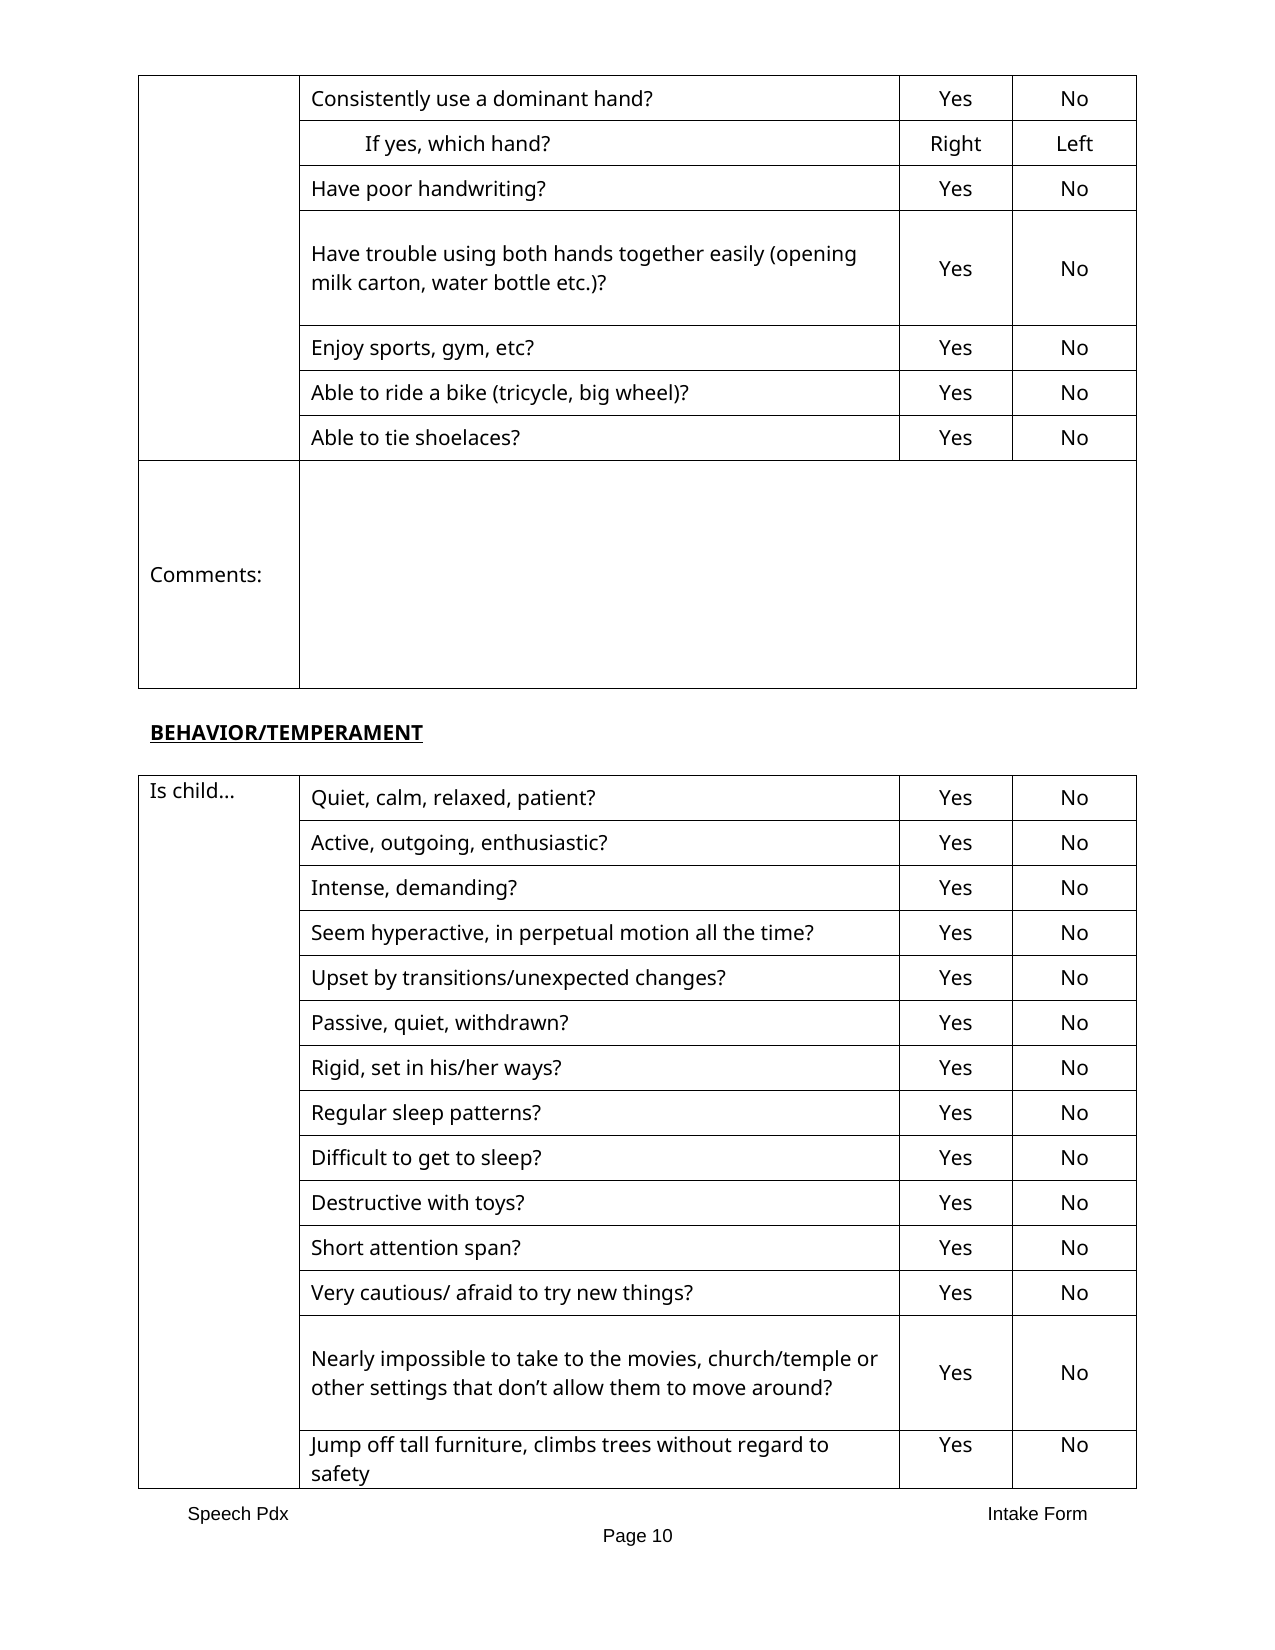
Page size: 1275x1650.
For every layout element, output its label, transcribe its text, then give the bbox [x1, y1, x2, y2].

table_cell Yes [900, 1091, 1012, 1135]
table_cell Have poor handwriting? [300, 166, 899, 210]
table_cell No [1013, 1136, 1136, 1180]
table_cell No [1013, 371, 1136, 415]
subtitle BEHAVIOR/TEMPERAMENT [150, 718, 1125, 746]
table_cell No [1013, 1226, 1136, 1270]
table_cell Very cautious/ afraid to try new things? [300, 1271, 899, 1315]
table_cell Yes [900, 166, 1012, 210]
table_cell Nearly impossible to take to the movies, church/temple or other settings that don’t allow them to move around? [300, 1316, 899, 1429]
table_cell Right [900, 121, 1012, 165]
table_cell Short attention span? [300, 1226, 899, 1270]
table_cell Seem hyperactive, in perpetual motion all the time? [300, 911, 899, 955]
table_cell No [1013, 76, 1136, 120]
table_cell Yes [900, 1271, 1012, 1315]
table_cell No [1013, 1181, 1136, 1225]
table_cell Yes [900, 911, 1012, 955]
table_cell Upset by transitions/unexpected changes? [300, 956, 899, 1000]
table_cell Yes [900, 371, 1012, 415]
table_cell Yes [900, 1226, 1012, 1270]
table_cell No [1013, 211, 1136, 325]
table_cell No [1013, 866, 1136, 910]
table_cell No [1013, 1316, 1136, 1429]
table_header [139, 76, 299, 460]
table_cell No [1013, 1271, 1136, 1315]
table_cell Destructive with toys? [300, 1181, 899, 1225]
table_header No [1013, 776, 1136, 820]
table_cell Yes [900, 326, 1012, 370]
table_cell If yes, which hand? [300, 121, 899, 165]
table_cell No [1013, 166, 1136, 210]
table_header Is child… [139, 776, 299, 1487]
table_header Yes [900, 776, 1012, 820]
table_cell Yes [900, 821, 1012, 865]
table_cell Intense, demanding? [300, 866, 899, 910]
table_cell No [1013, 1001, 1136, 1045]
table_cell Comments: [139, 461, 299, 688]
table_cell Difficult to get to sleep? [300, 1136, 899, 1180]
table_cell Yes [900, 1046, 1012, 1090]
table_cell Yes [900, 1431, 1012, 1487]
table_cell Have trouble using both hands together easily (opening milk carton, water bottle etc.)? [300, 211, 899, 325]
table_header Quiet, calm, relaxed, patient? [300, 776, 899, 820]
table_cell Yes [900, 211, 1012, 325]
table_cell No [1013, 956, 1136, 1000]
table_cell No [1013, 821, 1136, 865]
table_cell Regular sleep patterns? [300, 1091, 899, 1135]
table_cell Yes [900, 1316, 1012, 1429]
table_cell Yes [900, 416, 1012, 460]
table_cell No [1013, 326, 1136, 370]
table_cell Active, outgoing, enthusiastic? [300, 821, 899, 865]
table_cell Enjoy sports, gym, etc? [300, 326, 899, 370]
table_cell Yes [900, 1136, 1012, 1180]
table_cell Yes [900, 1001, 1012, 1045]
table_cell Yes [900, 1181, 1012, 1225]
table_cell No [1013, 1431, 1136, 1487]
table_cell Able to tie shoelaces? [300, 416, 899, 460]
table_cell Able to ride a bike (tricycle, big wheel)? [300, 371, 899, 415]
table_cell Yes [900, 76, 1012, 120]
table_cell Yes [900, 866, 1012, 910]
table_cell No [1013, 416, 1136, 460]
table_cell Passive, quiet, withdrawn? [300, 1001, 899, 1045]
table_cell Jump off tall furniture, climbs trees without regard to safety [300, 1431, 899, 1487]
table_cell Rigid, set in his/her ways? [300, 1046, 899, 1090]
table_cell No [1013, 1091, 1136, 1135]
table_cell [300, 461, 1136, 688]
table_cell No [1013, 911, 1136, 955]
table_cell Consistently use a dominant hand? [300, 76, 899, 120]
table_cell No [1013, 1046, 1136, 1090]
table_cell Left [1013, 121, 1136, 165]
table_cell Yes [900, 956, 1012, 1000]
